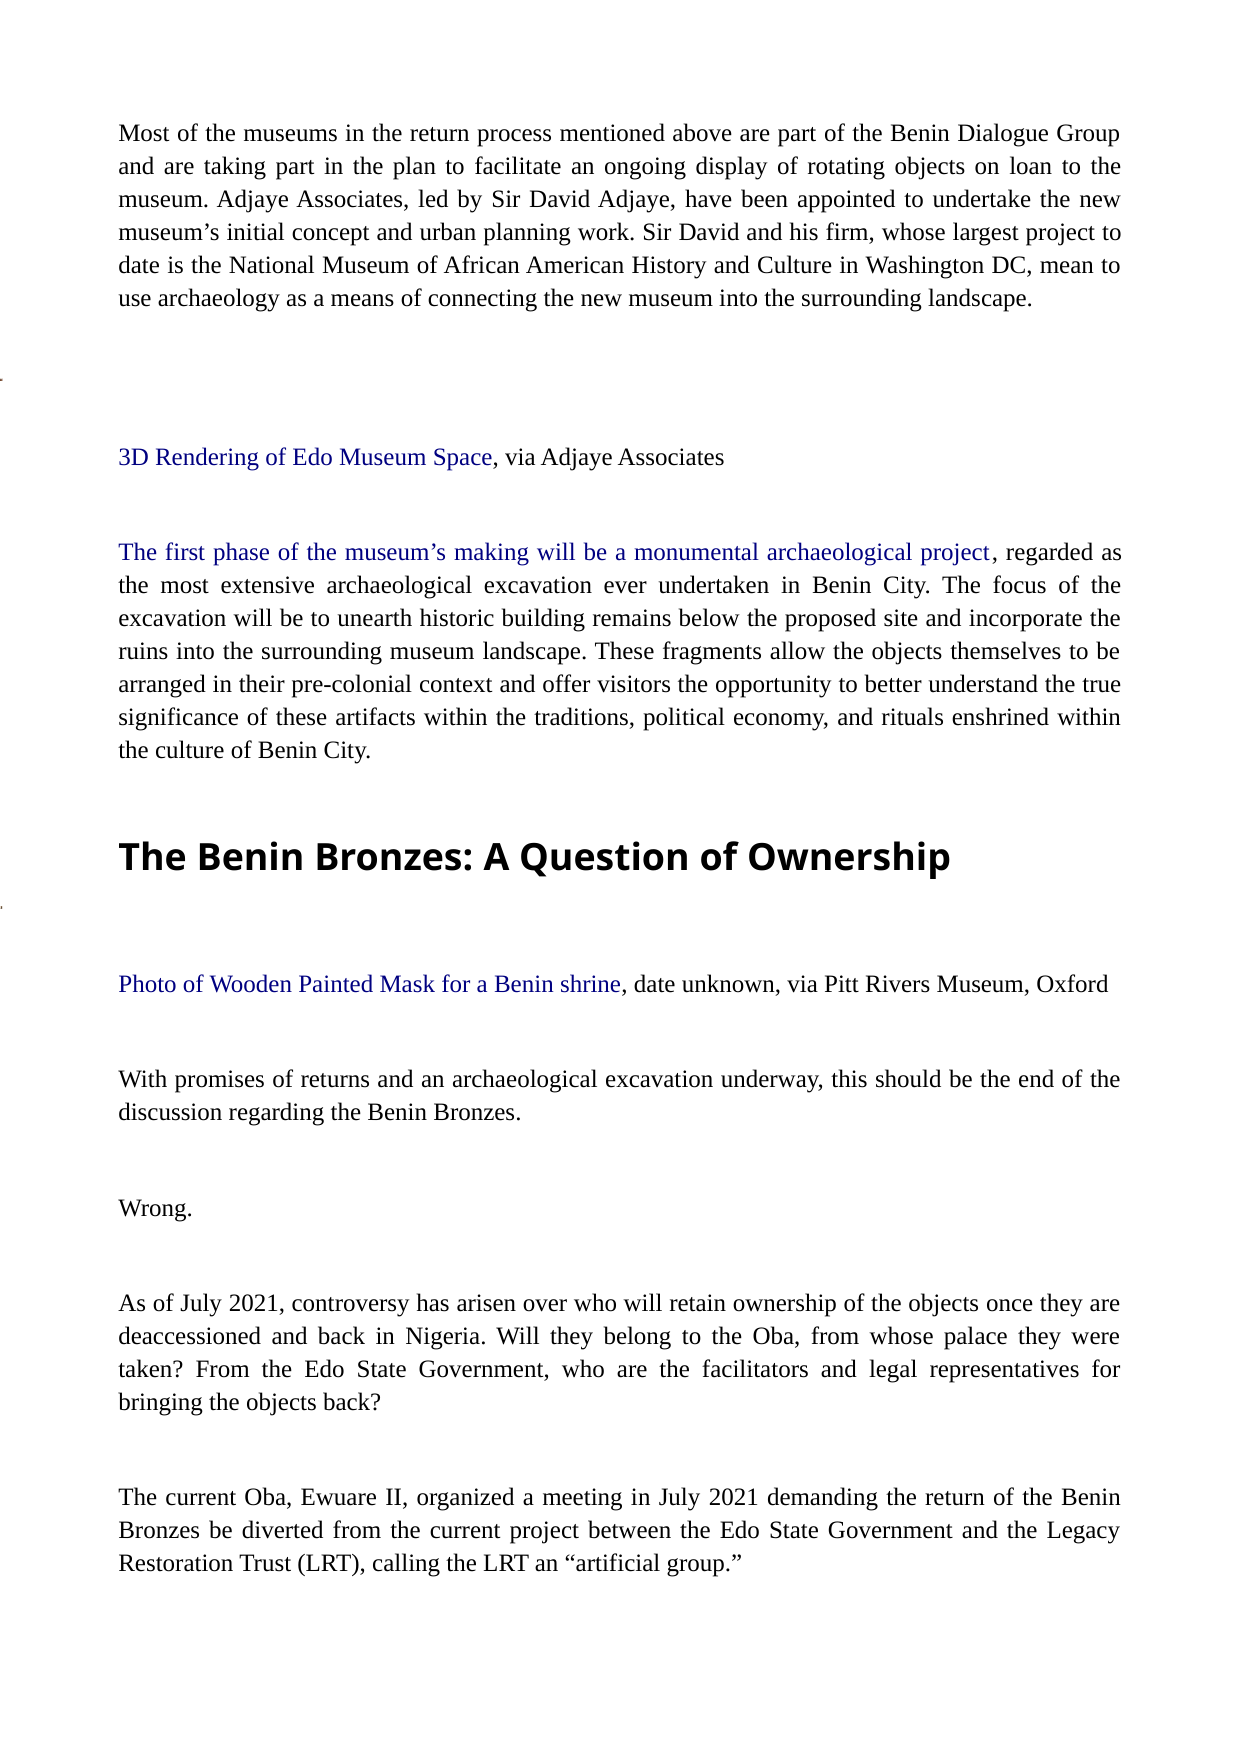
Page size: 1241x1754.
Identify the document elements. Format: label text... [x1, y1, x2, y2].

text Photo of Wooden Painted Mask for a Benin shrine, date unknown, via Pitt Rivers Museum, Oxford [118, 969, 1122, 998]
text The first phase of the museum’s making will be a monumental archaeological project, regarded as the most extensive archaeological excavation ever undertaken in Benin City. The focus of the excavation will be to unearth historic building remains below the proposed site and incorporate the ruins into the surrounding museum landscape. These fragments allow the objects themselves to be arranged in their pre-colonial context and offer visitors the opportunity to better understand the true significance of these artifacts within the traditions, political economy, and rituals enshrined within the culture of Benin City. [118, 537, 1122, 764]
text Wrong. [118, 1193, 1122, 1221]
subtitle The Benin Bronzes: A Question of Ownership [118, 830, 1122, 881]
text As of July 2021, controversy has arisen over who will retain ownership of the objects once they are deaccessioned and back in Nigeria. Will they belong to the Oba, from whose palace they were taken? From the Edo State Government, who are the facilitators and legal representatives for bringing the objects back? [118, 1288, 1122, 1416]
text With promises of returns and an archaeological excavation underway, this should be the end of the discussion regarding the Benin Bronzes. [118, 1064, 1122, 1126]
text The current Oba, Ewuare II, organized a meeting in July 2021 demanding the return of the Benin Bronzes be diverted from the current project between the Edo State Government and the Legacy Restoration Trust (LRT), calling the LRT an “artificial group.” [118, 1482, 1122, 1577]
text 3D Rendering of Edo Museum Space, via Adjaye Associates [118, 442, 1122, 470]
text Most of the museums in the return process mentioned above are part of the Benin Dialogue Group and are taking part in the plan to facilitate an ongoing display of rotating objects on loan to the museum. Adjaye Associates, led by Sir David Adjaye, have been appointed to undertake the new museum’s initial concept and urban planning work. Sir David and his firm, whose largest project to date is the National Museum of African American History and Culture in Washington DC, mean to use archaeology as a means of connecting the new museum into the surrounding landscape. [118, 118, 1122, 312]
